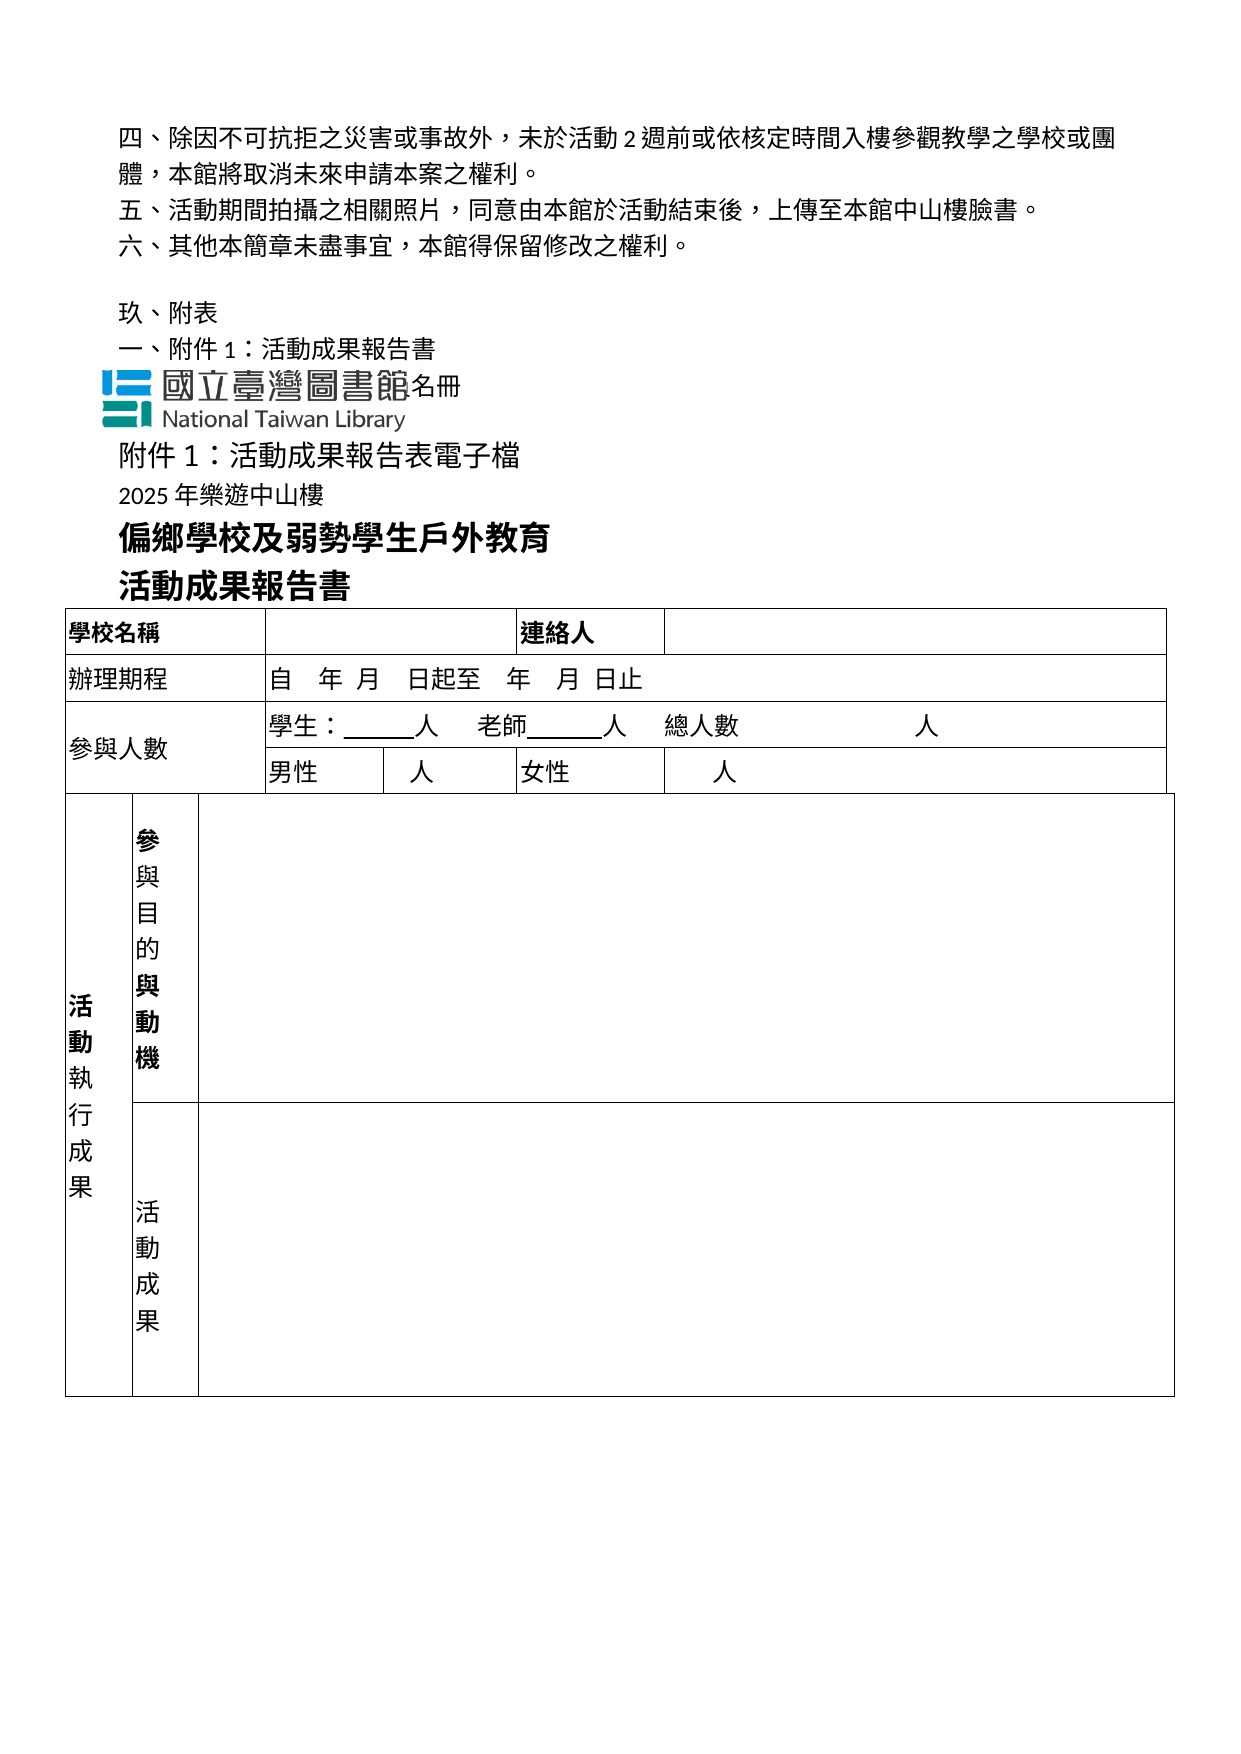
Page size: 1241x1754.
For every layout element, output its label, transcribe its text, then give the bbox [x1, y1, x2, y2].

table_cell 學生：_____ 人 老師 人 總人數 人 [266, 702, 1166, 747]
table_cell 人 [665, 748, 1166, 793]
text 二、附件2：實際參訪人員名冊 [118, 366, 1122, 402]
table_cell [1167, 654, 1174, 701]
text 2025年樂遊中山樓 [118, 475, 1122, 512]
table_cell 活 動 執 行 成 果 [66, 794, 132, 1396]
table_cell 參 與 目 的 與 動 機 [133, 794, 198, 1102]
text 附件1：活動成果報告表電子檔 [118, 433, 1122, 475]
table_cell 辦理期程 [66, 655, 265, 701]
table_header [1167, 608, 1174, 654]
table_cell 參與人數 [66, 702, 265, 793]
table_header 連絡人 [517, 609, 664, 654]
text 六、其他本簡章未盡事宜，本館得保留修改之權利。 [118, 227, 1122, 263]
table_header [665, 609, 1166, 654]
table_cell 活 動 成 果 [133, 1103, 198, 1396]
table_cell 人 [384, 748, 516, 793]
table_cell [1167, 701, 1174, 747]
text 四、除因不可抗拒之災害或事故外，未於活動2週前或依核定時間入樓參觀教學之學校或團體，本館將取消未來申請本案之權利。 [118, 118, 1122, 191]
text 偏鄉學校及弱勢學生戶外教育 [118, 512, 1122, 560]
table_header [266, 609, 516, 654]
table_cell [199, 1103, 1174, 1396]
table_cell [199, 794, 1174, 1102]
table_cell [1167, 747, 1174, 793]
text 一、附件1：活動成果報告書 [118, 330, 1122, 366]
table_cell 自 年 月 日起至 年 月 日止 [266, 655, 1166, 701]
picture [102, 370, 407, 432]
table_cell 男性 [266, 748, 383, 793]
text 五、活動期間拍攝之相關照片，同意由本館於活動結束後，上傳至本館中山樓臉書。 [118, 191, 1122, 227]
table_header 學校名稱 [66, 609, 265, 654]
text 活動成果報告書 [118, 560, 1122, 608]
table_cell 女性 [517, 748, 664, 793]
text 玖、附表 [118, 294, 1122, 330]
